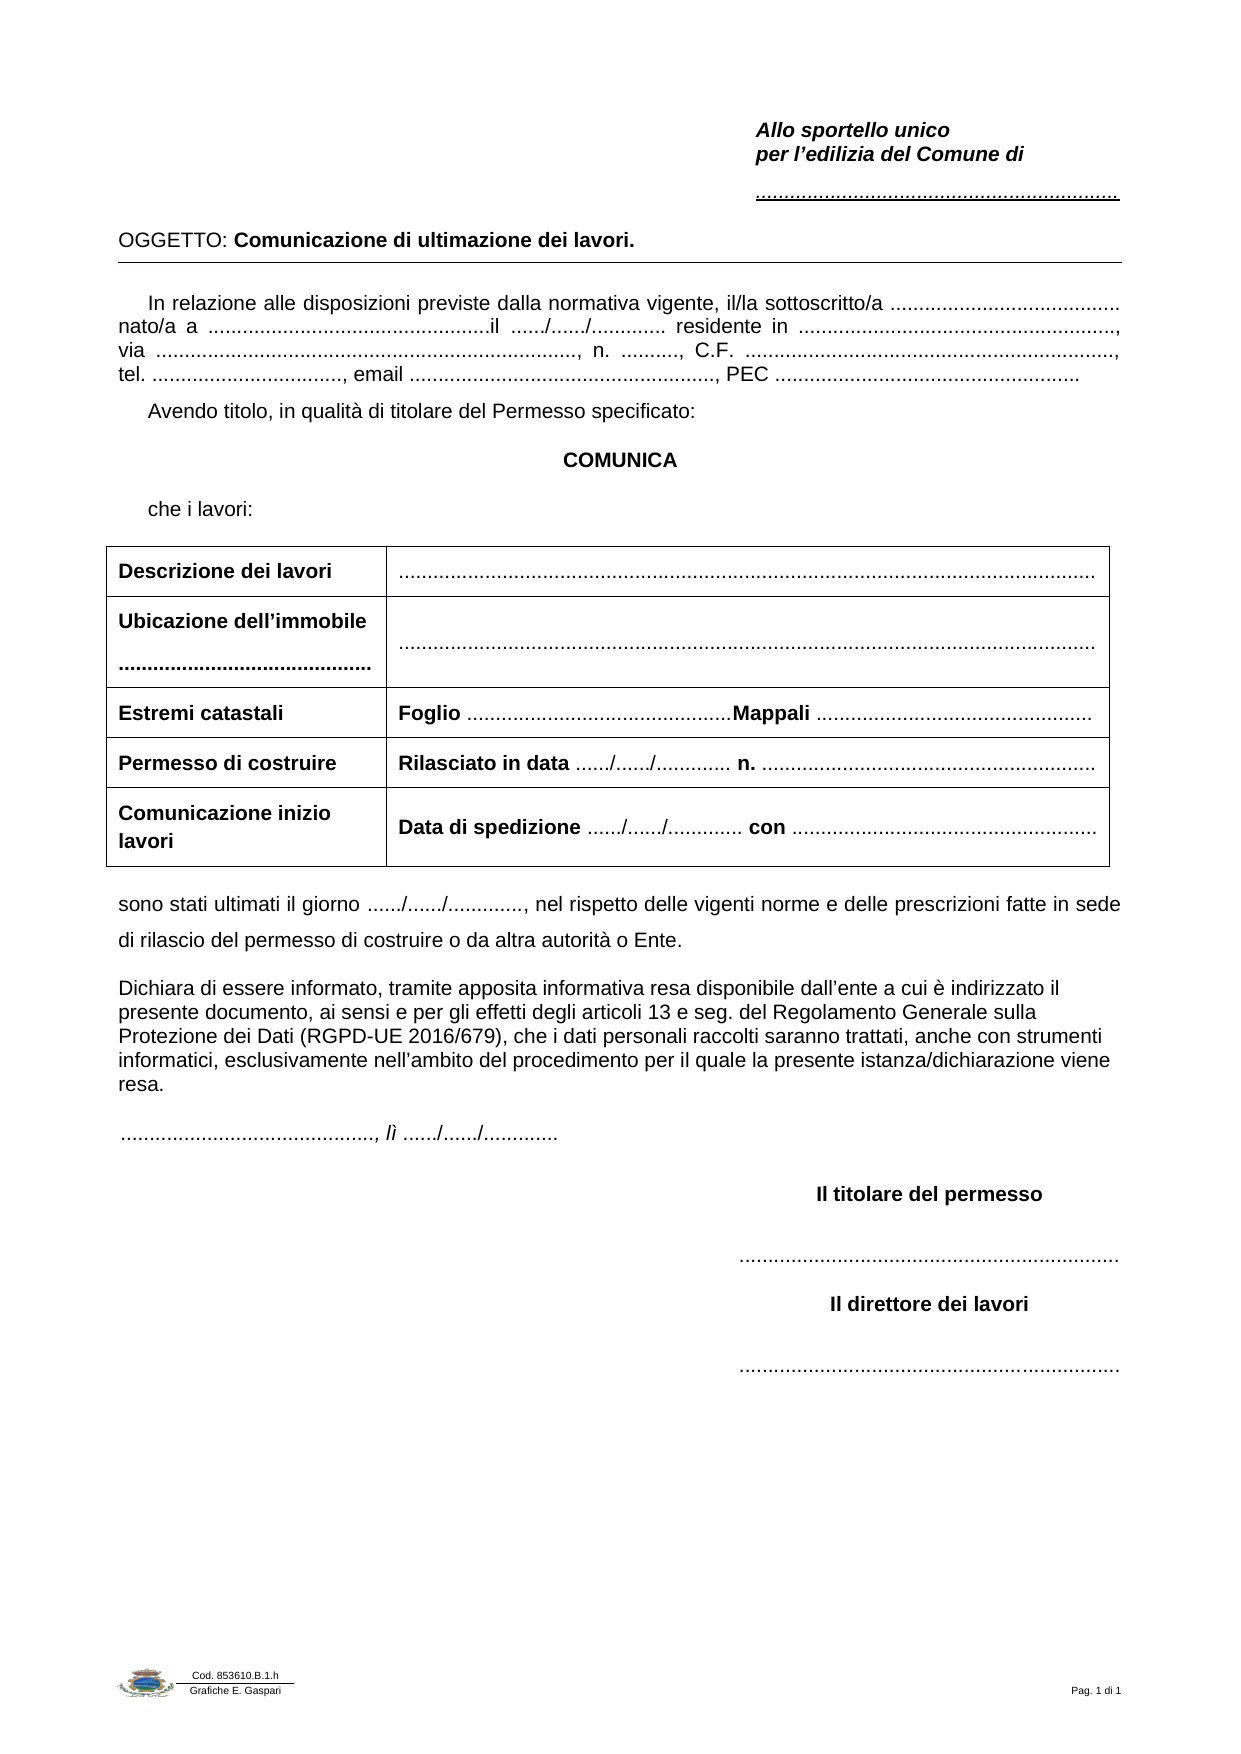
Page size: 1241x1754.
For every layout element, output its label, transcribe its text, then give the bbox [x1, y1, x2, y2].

text .................................................................. [737, 1352, 1122, 1376]
text sono stati ultimati il giorno ....../....../............., nel rispetto delle vigenti norme e delle prescrizioni fatte in sede di rilascio del permesso di costruire o da altra autorità o Ente. [118, 892, 1122, 951]
text Il titolare del permesso [737, 1182, 1122, 1206]
table_cell Estremi catastali [107, 688, 386, 737]
table_header ......................................................................................................................... [387, 547, 1109, 596]
text .................................................................. [737, 1243, 1122, 1267]
text ............................................................... [756, 178, 1122, 202]
table_cell Comunicazione inizio lavori [107, 788, 386, 866]
text Dichiara di essere informato, tramite apposita informativa resa disponibile dall’ente a cui è indirizzato il presente documento, ai sensi e per gli effetti degli articoli 13 e seg. del Regolamento Generale sulla Protezione dei Dati (RGPD-UE 2016/679), che i dati personali raccolti saranno trattati, anche con strumenti informatici, esclusivamente nell’ambito del procedimento per il quale la presente istanza/dichiarazione viene resa. [118, 976, 1122, 1096]
table_cell Foglio ..............................................Mappali ................................................ [387, 688, 1109, 737]
picture [117, 1668, 174, 1697]
subtitle Il direttore dei lavori [737, 1292, 1122, 1316]
text che i lavori: [148, 497, 1122, 521]
table_cell Rilasciato in data ....../....../............. n. .......................................................... [387, 738, 1109, 787]
table_cell ......................................................................................................................... [387, 597, 1109, 687]
text OGGETTO: Comunicazione di ultimazione dei lavori. [118, 227, 1122, 262]
text per l’edilizia del Comune di [756, 142, 1122, 166]
table_cell Data di spedizione ....../....../............. con ..................................................... [387, 788, 1109, 866]
text In relazione alle disposizioni previste dalla normativa vigente, il/la sottoscritto/a ........................................ nato/a a .................................................il ....../....../............. residente in ......................................................., via ........................................................................., n. .........., C.F. ................................................................, tel. ................................., email ....................................................., PEC ..................................................... [118, 290, 1122, 386]
text COMUNICA [118, 448, 1122, 472]
table_header Descrizione dei lavori [107, 547, 386, 596]
text Avendo titolo, in qualità di titolare del Permesso specificato: [118, 399, 1122, 423]
text ............................................, lì ....../....../............. [120, 1121, 1122, 1145]
table_cell Permesso di costruire [107, 738, 386, 787]
text Allo sportello unico [756, 118, 1122, 142]
table_cell Ubicazione dell’immobile ............................................ [107, 597, 386, 687]
